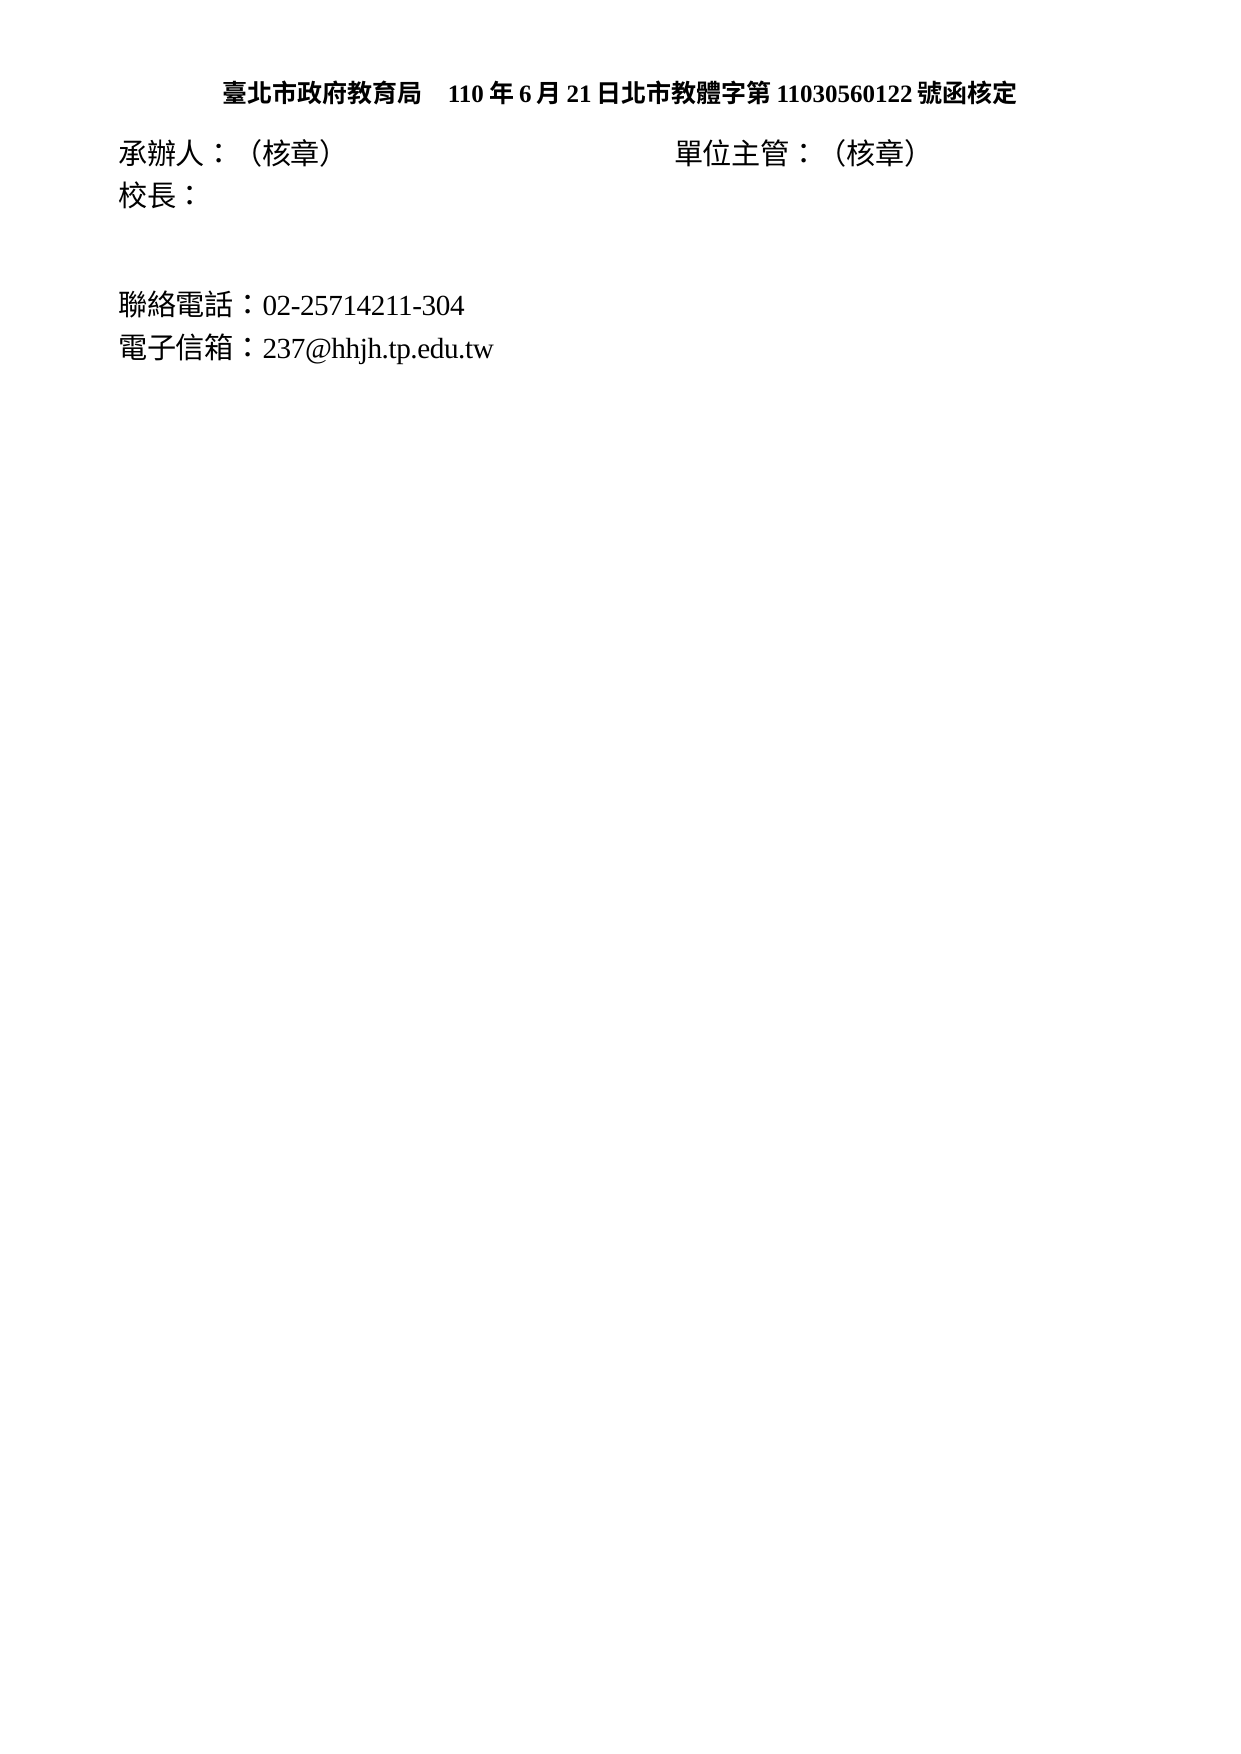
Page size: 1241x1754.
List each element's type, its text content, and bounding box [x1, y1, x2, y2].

text 聯絡電話：02-25714211-304 [118, 282, 1122, 324]
text 承辦人：（核章） 單位主管：（核章） 校長： [118, 130, 1122, 215]
text 電子信箱：237@hhjh.tp.edu.tw [118, 324, 1122, 367]
